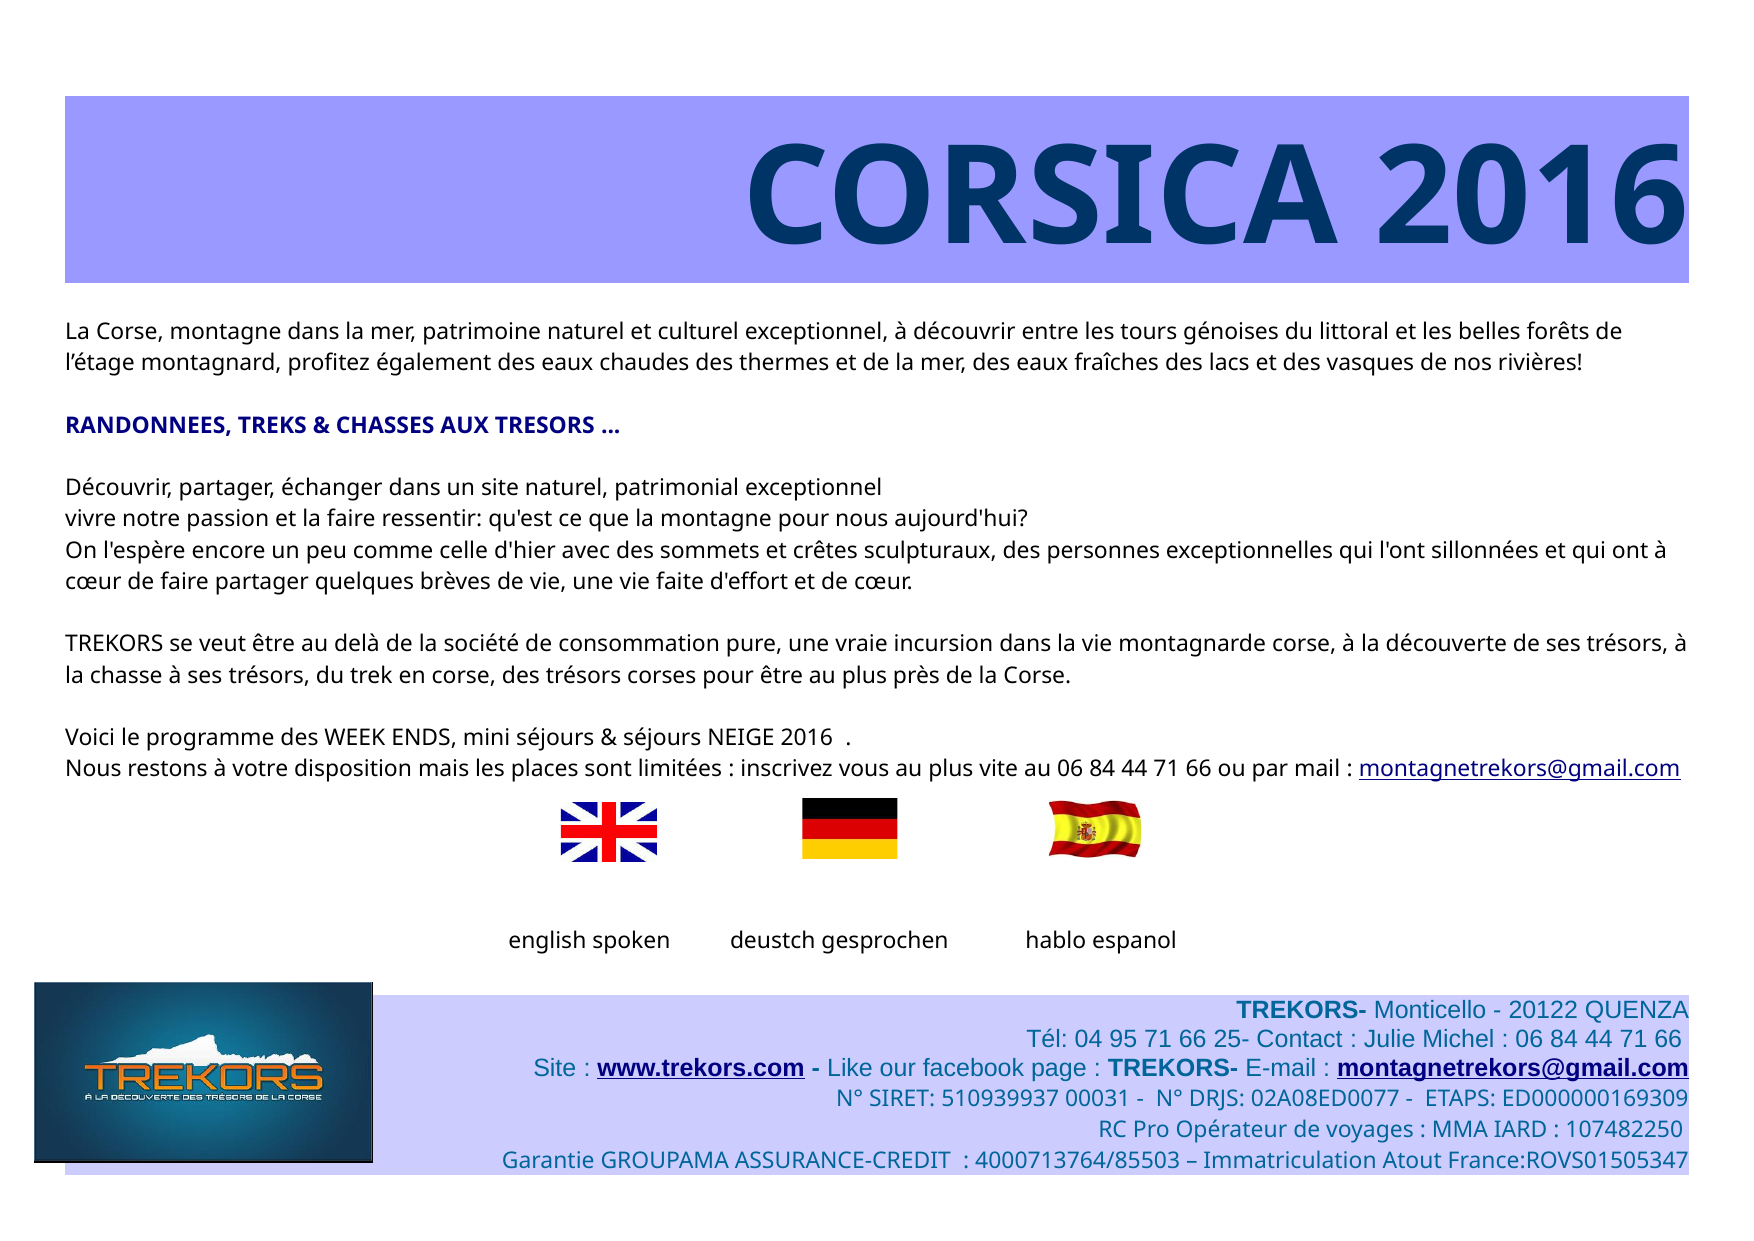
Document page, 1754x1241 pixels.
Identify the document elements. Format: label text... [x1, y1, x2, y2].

picture [1048, 800, 1142, 858]
text CORSICA 2016 [65, 96, 1689, 283]
picture [34, 982, 373, 1163]
text Nous restons à votre disposition mais les places sont limitées : inscrivez vous au plus vite au 06 84 44 71 66 ou par mail : montagnetrekors@gmail.com [65, 752, 1689, 783]
text vivre notre passion et la faire ressentir: qu'est ce que la montagne pour nous aujourd'hui? [65, 502, 1689, 533]
text Voici le programme des WEEK ENDS, mini séjours & séjours NEIGE 2016 . [65, 721, 1689, 752]
text La Corse, montagne dans la mer, patrimoine naturel et culturel exceptionnel, à découvrir entre les tours génoises du littoral et les belles forêts de l’étage montagnard, profitez également des eaux chaudes des thermes et de la mer, des eaux fraîches des lacs et des vasques de nos rivières! [65, 315, 1689, 377]
picture [802, 798, 898, 859]
picture [560, 802, 657, 862]
text TREKORS se veut être au delà de la société de consommation pure, une vraie incursion dans la vie montagnarde corse, à la découverte de ses trésors, à la chasse à ses trésors, du trek en corse, des trésors corses pour être au plus près de la Corse. [65, 627, 1689, 690]
text RANDONNEES, TREKS & CHASSES AUX TRESORS ... [65, 408, 1689, 440]
text Découvrir, partager, échanger dans un site naturel, patrimonial exceptionnel [65, 471, 1689, 502]
text english spoken deustch gesprochen hablo espanol [65, 924, 1689, 955]
text On l'espère encore un peu comme celle d'hier avec des sommets et crêtes sculpturaux, des personnes exceptionnelles qui l'ont sillonnées et qui ont à cœur de faire partager quelques brèves de vie, une vie faite d'effort et de cœur. [65, 533, 1689, 596]
